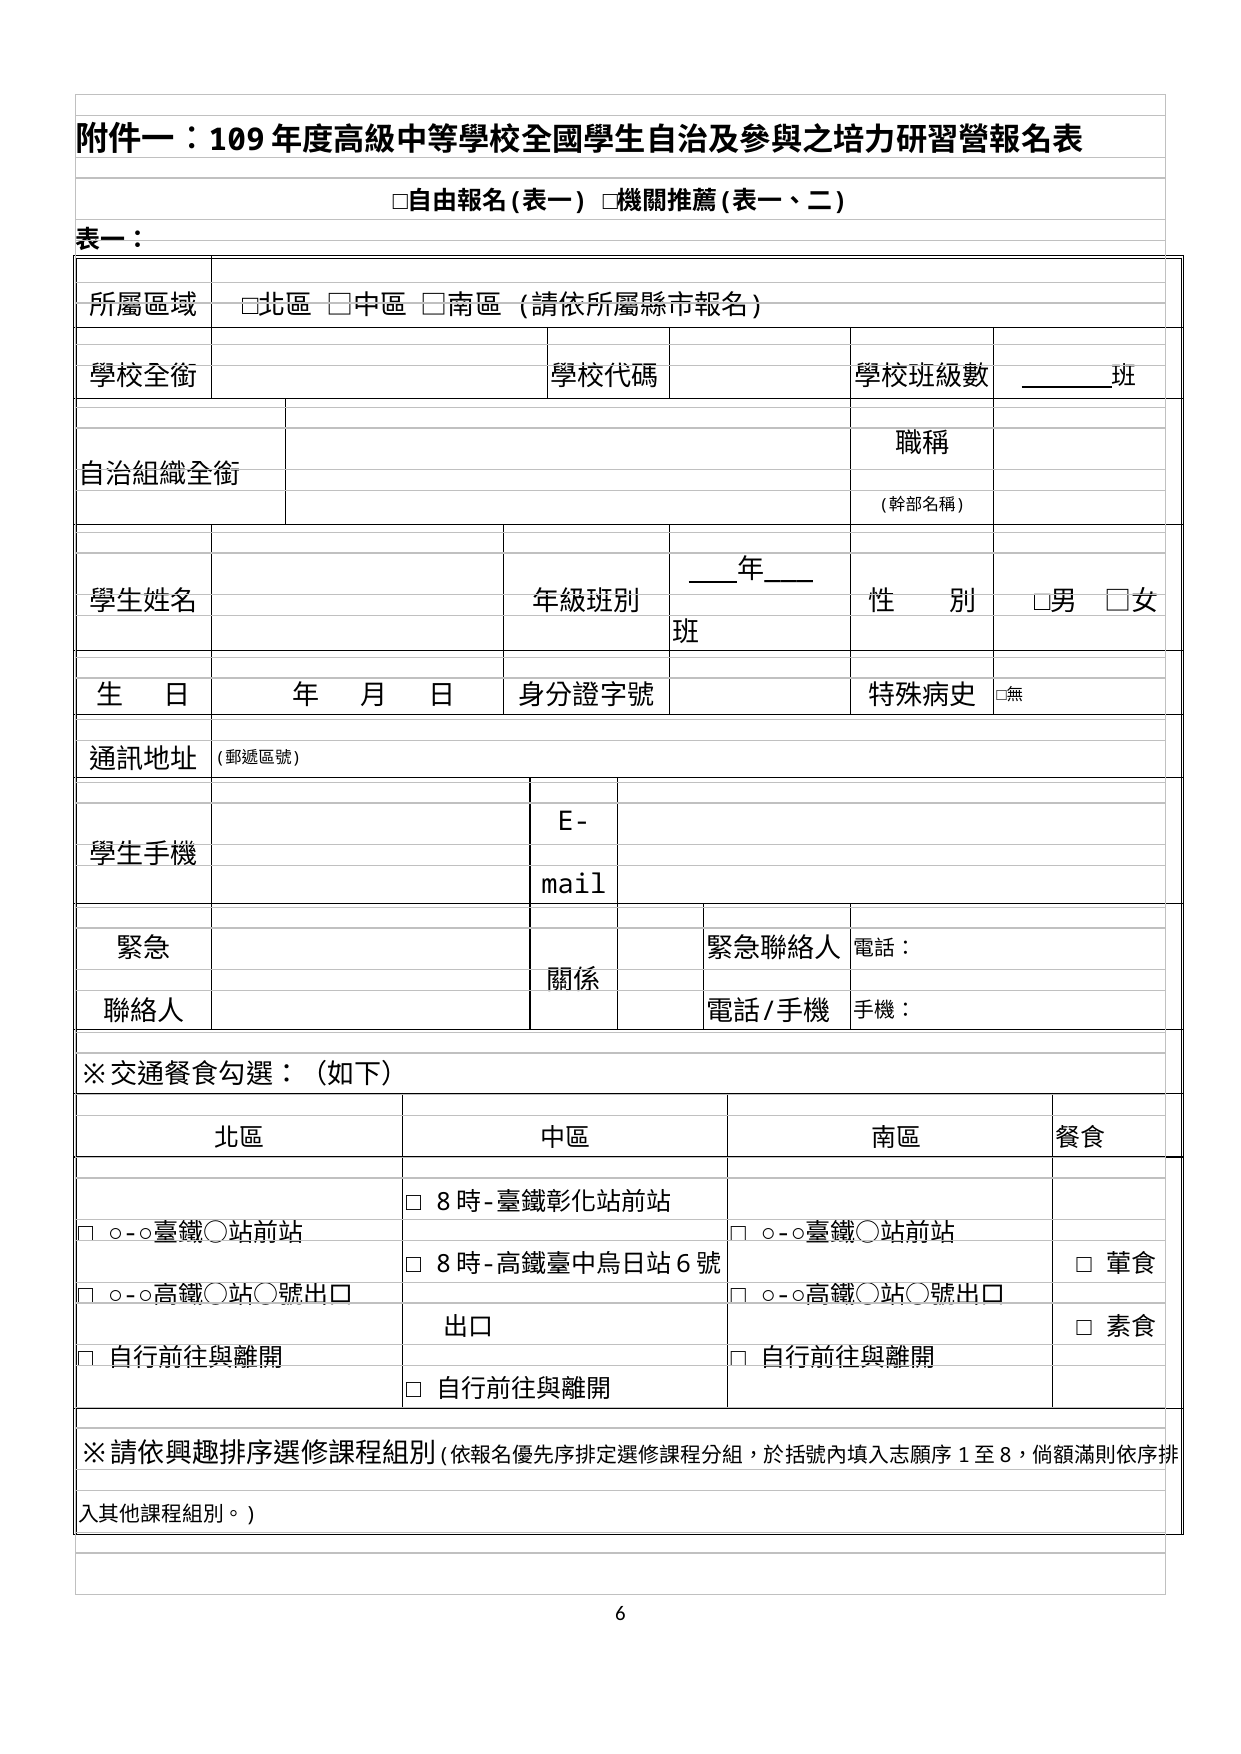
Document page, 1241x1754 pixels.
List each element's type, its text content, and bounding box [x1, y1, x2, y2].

table_cell [1166, 1030, 1181, 1093]
table_header □北區 □中區 □南區 (請依所屬縣市報名) [212, 259, 1165, 282]
table_cell 自治組織全銜 [77, 408, 285, 427]
text [76, 95, 1165, 115]
table_cell [1166, 399, 1181, 524]
table_cell [1053, 1345, 1165, 1365]
table_cell 關係 [531, 908, 617, 927]
table_header □北區 □中區 □南區 (請依所屬縣市報名) [1166, 259, 1181, 327]
table_cell [212, 845, 529, 865]
table_cell □ 素食 [1053, 1304, 1165, 1344]
table_cell [728, 1095, 1052, 1115]
table_cell [1166, 328, 1181, 398]
text 表一： [76, 241, 1165, 255]
text 附件一︰109年度高級中等學校全國學生自治及參與之培力研習營報名表 [76, 116, 1165, 157]
table_cell 關係 [531, 929, 617, 969]
table_cell [851, 470, 993, 490]
table_cell [286, 491, 850, 524]
table_cell 學生手機 [179, 856, 188, 865]
table_cell □ ○-○臺鐵○站前站 □ ○-○高鐵○站○號出口 □ 自行前往與離開 [773, 1345, 868, 1365]
table_cell [77, 720, 211, 740]
table_cell [670, 595, 850, 615]
table_cell [994, 328, 1165, 344]
table_cell 性 別 [851, 554, 993, 594]
table_cell 性 別 [851, 525, 993, 532]
table_cell □ ○-○臺鐵○站前站 □ ○-○高鐵○站○號出口 □ 自行前往與離開 [77, 1304, 402, 1344]
table_cell [1166, 715, 1181, 777]
table_cell [994, 658, 1165, 677]
table_cell 年級班別 [504, 525, 669, 532]
table_cell [212, 366, 547, 398]
table_cell 學生手機 [176, 845, 187, 865]
table_cell □男 □女 [994, 554, 1165, 594]
table_cell [286, 399, 850, 407]
table_cell □男 □女 [1035, 595, 1049, 609]
table_cell □ ○-○臺鐵○站前站 □ ○-○高鐵○站○號出口 □ 自行前往與離開 [77, 1220, 183, 1240]
table_cell mail [531, 866, 617, 903]
table_cell 緊急 [77, 929, 211, 969]
table_cell [212, 970, 529, 990]
table_cell [77, 328, 211, 344]
table_cell [618, 970, 703, 990]
table_cell 特殊病史 [851, 679, 993, 714]
table_cell 班 [994, 366, 1165, 398]
table_cell [704, 908, 850, 927]
table_cell [851, 328, 993, 344]
table_cell [994, 345, 1165, 365]
table_cell 學校全銜 [77, 366, 211, 398]
table_cell □ ○-○臺鐵○站前站 □ ○-○高鐵○站○號出口 □ 自行前往與離開 [77, 1345, 119, 1365]
table_cell [1053, 1366, 1165, 1407]
table_cell □ 8時-臺鐵彰化站前站 [403, 1179, 727, 1219]
table_cell □ ○-○臺鐵○站前站 □ ○-○高鐵○站○號出口 □ 自行前往與離開 [121, 1345, 216, 1365]
table_cell (郵遞區號) [212, 741, 1165, 777]
table_cell [994, 651, 1165, 657]
table_cell 中區 [403, 1116, 727, 1156]
table_cell [212, 595, 503, 615]
table_cell □ ○-○臺鐵○站前站 □ ○-○高鐵○站○號出口 □ 自行前往與離開 [198, 1283, 244, 1302]
table_cell [1053, 1220, 1165, 1240]
table_cell □ 8時-高鐵臺中烏日站6號 [403, 1241, 727, 1282]
table_cell [618, 991, 703, 1029]
table_cell [504, 658, 669, 677]
table_cell [851, 345, 993, 365]
table_cell [403, 1345, 727, 1365]
table_header □北區 □中區 □南區 (請依所屬縣市報名) [212, 304, 1165, 327]
table_cell 學校班級數 [851, 366, 993, 398]
table_cell [212, 778, 529, 782]
table_cell 學生姓名 [77, 616, 211, 650]
table_cell 學生姓名 [77, 595, 211, 615]
table_cell [531, 845, 617, 865]
table_cell [212, 804, 529, 844]
table_cell ※請依興趣排序選修課程組別(依報名優先序排定選修課程分組，於括號內填入志願序1至8，倘額滿則依序排入其他課程組別。) ( )A組別:教學正常化 ( )B組別:校規與獎懲 ( )C組別:身心障礙學生的求學路 ( )D組別:校園中的性別議題 ( )E組別:學生的勞動權益 ( )F組別:108課綱的內涵與升學制度 ( )G組別:學生的公共參與 ( )H組別:教育中的族群議題 [77, 1409, 1165, 1427]
table_cell □ ○-○臺鐵○站前站 □ ○-○高鐵○站○號出口 □ 自行前往與離開 [898, 1283, 946, 1302]
table_cell □ ○-○臺鐵○站前站 □ ○-○高鐵○站○號出口 □ 自行前往與離開 [296, 1220, 402, 1240]
table_cell [212, 328, 547, 344]
table_cell ※請依興趣排序選修課程組別(依報名優先序排定選修課程分組，於括號內填入志願序1至8，倘額滿則依序排入其他課程組別。) ( )A組別:教學正常化 ( )B組別:校規與獎懲 ( )C組別:身心障礙學生的求學路 ( )D組別:校園中的性別議題 ( )E組別:學生的勞動權益 ( )F組別:108課綱的內涵與升學制度 ( )G組別:學生的公共參與 ( )H組別:教育中的族群議題 [77, 1429, 1165, 1469]
table_cell [77, 970, 211, 990]
table_cell [670, 651, 850, 657]
table_cell [851, 970, 1165, 990]
table_cell □ ○-○臺鐵○站前站 □ ○-○高鐵○站○號出口 □ 自行前往與離開 [968, 1283, 1052, 1302]
table_cell □ ○-○臺鐵○站前站 □ ○-○高鐵○站○號出口 □ 自行前往與離開 [728, 1304, 1052, 1344]
table_cell □ ○-○臺鐵○站前站 □ ○-○高鐵○站○號出口 □ 自行前往與離開 [850, 1220, 896, 1240]
table_cell □ ○-○臺鐵○站前站 □ ○-○高鐵○站○號出口 □ 自行前往與離開 [728, 1283, 835, 1302]
table_cell [531, 783, 617, 802]
table_cell □ ○-○臺鐵○站前站 □ ○-○高鐵○站○號出口 □ 自行前往與離開 [246, 1283, 294, 1302]
table_cell [618, 866, 1165, 903]
table_cell [618, 845, 1165, 865]
table_cell 年級班別 [504, 595, 669, 615]
table_cell [286, 408, 850, 427]
table_cell □ ○-○臺鐵○站前站 □ ○-○高鐵○站○號出口 □ 自行前往與離開 [77, 1366, 402, 1407]
table_cell [994, 491, 1165, 524]
table_cell [851, 408, 993, 427]
table_cell [212, 554, 503, 594]
table_header 所屬區域 [77, 259, 211, 282]
table_cell [670, 345, 850, 365]
table_cell 年級班別 [504, 554, 669, 594]
table_cell □ ○-○臺鐵○站前站 □ ○-○高鐵○站○號出口 □ 自行前往與離開 [77, 1158, 402, 1177]
table_cell □無 [994, 679, 1165, 714]
table_cell [286, 429, 850, 469]
table_cell 年 月 日 [212, 679, 503, 714]
table_cell [994, 408, 1165, 427]
table_cell [403, 1095, 727, 1115]
table_cell 聯絡人 [77, 991, 211, 1029]
table_cell [994, 429, 1165, 469]
table_cell □ ○-○臺鐵○站前站 □ ○-○高鐵○站○號出口 □ 自行前往與離開 [728, 1241, 1052, 1282]
table_cell □ ○-○臺鐵○站前站 □ ○-○高鐵○站○號出口 □ 自行前往與離開 [77, 1283, 183, 1302]
table_cell [77, 715, 211, 719]
table_cell 關係 [531, 991, 617, 1029]
table_cell 電話/手機 [704, 991, 850, 1029]
table_cell 關係 [571, 970, 578, 990]
table_cell [1166, 904, 1181, 1029]
table_cell [77, 1095, 402, 1115]
table_cell 職稱 [851, 429, 993, 469]
table_cell 關係 [579, 970, 589, 990]
table_cell 學生姓名 [77, 554, 211, 594]
table_cell □ ○-○臺鐵○站前站 □ ○-○高鐵○站○號出口 □ 自行前往與離開 [948, 1220, 1052, 1240]
table_cell 自治組織全銜 [77, 399, 285, 407]
table_cell □ ○-○臺鐵○站前站 □ ○-○高鐵○站○號出口 □ 自行前往與離開 [198, 1220, 244, 1240]
table_cell □ ○-○臺鐵○站前站 □ ○-○高鐵○站○號出口 □ 自行前往與離開 [316, 1283, 402, 1302]
table_cell □ ○-○臺鐵○站前站 □ ○-○高鐵○站○號出口 □ 自行前往與離開 [850, 1283, 896, 1302]
table_cell 性 別 [851, 616, 993, 650]
table_cell □ ○-○臺鐵○站前站 □ ○-○高鐵○站○號出口 □ 自行前往與離開 [898, 1220, 946, 1240]
table_cell ※請依興趣排序選修課程組別(依報名優先序排定選修課程分組，於括號內填入志願序1至8，倘額滿則依序排入其他課程組別。) ( )A組別:教學正常化 ( )B組別:校規與獎懲 ( )C組別:身心障礙學生的求學路 ( )D組別:校園中的性別議題 ( )E組別:學生的勞動權益 ( )F組別:108課綱的內涵與升學制度 ( )G組別:學生的公共參與 ( )H組別:教育中的族群議題 [77, 1491, 1165, 1532]
table_cell [212, 866, 529, 903]
table_cell E- [531, 804, 617, 844]
table_cell 學生手機 [77, 866, 211, 903]
table_cell □ 自行前往與離開 [403, 1366, 727, 1407]
table_cell [618, 804, 1165, 844]
table_cell [1053, 1179, 1165, 1219]
table_cell 出口 [403, 1304, 727, 1344]
table_cell 通訊地址 [77, 741, 211, 777]
table_cell 自治組織全銜 [77, 429, 285, 469]
table_cell □ ○-○臺鐵○站前站 □ ○-○高鐵○站○號出口 □ 自行前往與離開 [728, 1220, 835, 1240]
table_cell [212, 525, 503, 532]
table_cell [548, 328, 669, 344]
table_cell [212, 783, 529, 802]
table_cell [851, 658, 993, 677]
table_cell [670, 366, 850, 398]
table_cell 學生姓名 [77, 533, 211, 552]
table_cell □男 □女 [1108, 595, 1127, 610]
text □自由報名(表一) □機關推薦(表一、二) [76, 179, 1165, 219]
table_cell [618, 778, 1165, 782]
table_cell [618, 908, 703, 927]
table_cell 學生姓名 [77, 525, 211, 532]
table_cell [212, 929, 529, 969]
table_cell [212, 658, 503, 677]
table_cell □ ○-○臺鐵○站前站 □ ○-○高鐵○站○號出口 □ 自行前往與離開 [246, 1220, 294, 1240]
table_cell [670, 328, 850, 344]
table_cell 年級班別 [504, 533, 669, 552]
table_cell (幹部名稱) [851, 491, 993, 524]
table_cell [77, 658, 211, 677]
table_cell 學生手機 [77, 778, 211, 782]
table_header 所屬區域 [77, 283, 211, 302]
table_cell 學生手機 [191, 845, 211, 865]
table_cell 自治組織全銜 [77, 491, 285, 524]
table_cell □男 □女 [1166, 525, 1181, 650]
table_cell [994, 470, 1165, 490]
table_cell [77, 651, 211, 657]
table_cell □男 □女 [994, 533, 1165, 552]
table_cell [77, 345, 211, 365]
table_cell 自治組織全銜 [77, 470, 285, 490]
table_cell [212, 616, 503, 650]
table_cell □ ○-○臺鐵○站前站 □ ○-○高鐵○站○號出口 □ 自行前往與離開 [77, 1241, 402, 1282]
table_cell 關係 [587, 970, 617, 990]
table_cell 緊急聯絡人 [704, 929, 850, 969]
table_cell [851, 908, 1165, 927]
table_cell 電話： [851, 929, 1165, 969]
table_cell 年級班別 [504, 616, 669, 650]
table_cell 生 日 [77, 679, 211, 714]
table_cell □ ○-○臺鐵○站前站 □ ○-○高鐵○站○號出口 □ 自行前往與離開 [728, 1366, 1052, 1407]
table_cell [403, 1283, 727, 1302]
table_cell 關係 [550, 970, 569, 990]
table_cell ※請依興趣排序選修課程組別(依報名優先序排定選修課程分組，於括號內填入志願序1至8，倘額滿則依序排入其他課程組別。) ( )A組別:教學正常化 ( )B組別:校規與獎懲 ( )C組別:身心障礙學生的求學路 ( )D組別:校園中的性別議題 ( )E組別:學生的勞動權益 ( )F組別:108課綱的內涵與升學制度 ( )G組別:學生的公共參與 ( )H組別:教育中的族群議題 [77, 1470, 1165, 1490]
table_cell 身分證字號 [504, 679, 669, 714]
table_cell [212, 715, 1165, 719]
table_cell □ 葷食 [1053, 1241, 1165, 1282]
table_cell 手機： [851, 991, 1165, 1029]
table_cell □ ○-○臺鐵○站前站 □ ○-○高鐵○站○號出口 □ 自行前往與離開 [249, 1345, 402, 1365]
table_cell [77, 908, 211, 927]
table_cell [670, 658, 850, 677]
text [76, 158, 1165, 177]
table_cell [670, 525, 850, 532]
table_cell [77, 1033, 1165, 1052]
table_cell [1166, 1158, 1181, 1407]
table_cell 學校代碼 [548, 366, 669, 398]
table_cell [212, 345, 547, 365]
table_cell [670, 533, 850, 552]
table_cell [212, 533, 503, 552]
table_cell [618, 929, 703, 969]
table_cell [1166, 651, 1181, 714]
table_cell [548, 345, 669, 365]
table_header □北區 □中區 □南區 (請依所屬縣市報名) [212, 283, 1165, 302]
table_cell 南區 [728, 1116, 1052, 1156]
table_cell 北區 [77, 1116, 402, 1156]
table_cell □ ○-○臺鐵○站前站 □ ○-○高鐵○站○號出口 □ 自行前往與離開 [728, 1179, 1052, 1219]
table_cell [504, 651, 669, 657]
table_cell [1166, 778, 1181, 903]
table_cell [851, 651, 993, 657]
table_cell 年___ [670, 554, 850, 594]
table_cell [212, 720, 1165, 740]
table_cell [994, 399, 1165, 407]
table_cell 性 別 [851, 533, 993, 552]
table_cell 班 [670, 616, 850, 650]
table_cell [403, 1158, 727, 1177]
table_cell [670, 679, 850, 714]
table_cell [212, 991, 529, 1029]
table_cell 學生手機 [157, 845, 174, 865]
text 表一： [76, 220, 1165, 240]
table_cell □ ○-○臺鐵○站前站 □ ○-○高鐵○站○號出口 □ 自行前往與離開 [728, 1158, 1052, 1177]
table_cell [618, 783, 1165, 802]
table_cell □男 □女 [994, 595, 1165, 615]
table_cell [286, 470, 850, 490]
table_cell 學生手機 [77, 804, 211, 844]
table_cell □ ○-○臺鐵○站前站 □ ○-○高鐵○站○號出口 □ 自行前往與離開 [77, 1179, 402, 1219]
table_cell [531, 778, 617, 782]
table_cell □男 □女 [994, 616, 1165, 650]
table_cell 學生手機 [77, 845, 156, 865]
table_cell 學生手機 [77, 783, 211, 802]
table_cell 關係 [531, 970, 548, 990]
table_cell [1053, 1095, 1165, 1115]
table_cell [704, 970, 850, 990]
table_cell [851, 399, 993, 407]
table_cell [1166, 1094, 1181, 1156]
table_cell □男 □女 [994, 525, 1165, 532]
table_cell □ ○-○臺鐵○站前站 □ ○-○高鐵○站○號出口 □ 自行前往與離開 [728, 1345, 771, 1365]
table_header 所屬區域 [77, 304, 211, 327]
table_cell [1053, 1158, 1165, 1177]
table_cell ※交通餐食勾選：（如下） [77, 1054, 1165, 1093]
table_cell [403, 1220, 727, 1240]
table_cell [212, 651, 503, 657]
table_cell 餐食 [1053, 1116, 1165, 1156]
table_cell 性 別 [851, 595, 993, 615]
table_cell [1053, 1283, 1165, 1302]
table_cell [212, 908, 529, 927]
table_cell □ ○-○臺鐵○站前站 □ ○-○高鐵○站○號出口 □ 自行前往與離開 [901, 1345, 1052, 1365]
